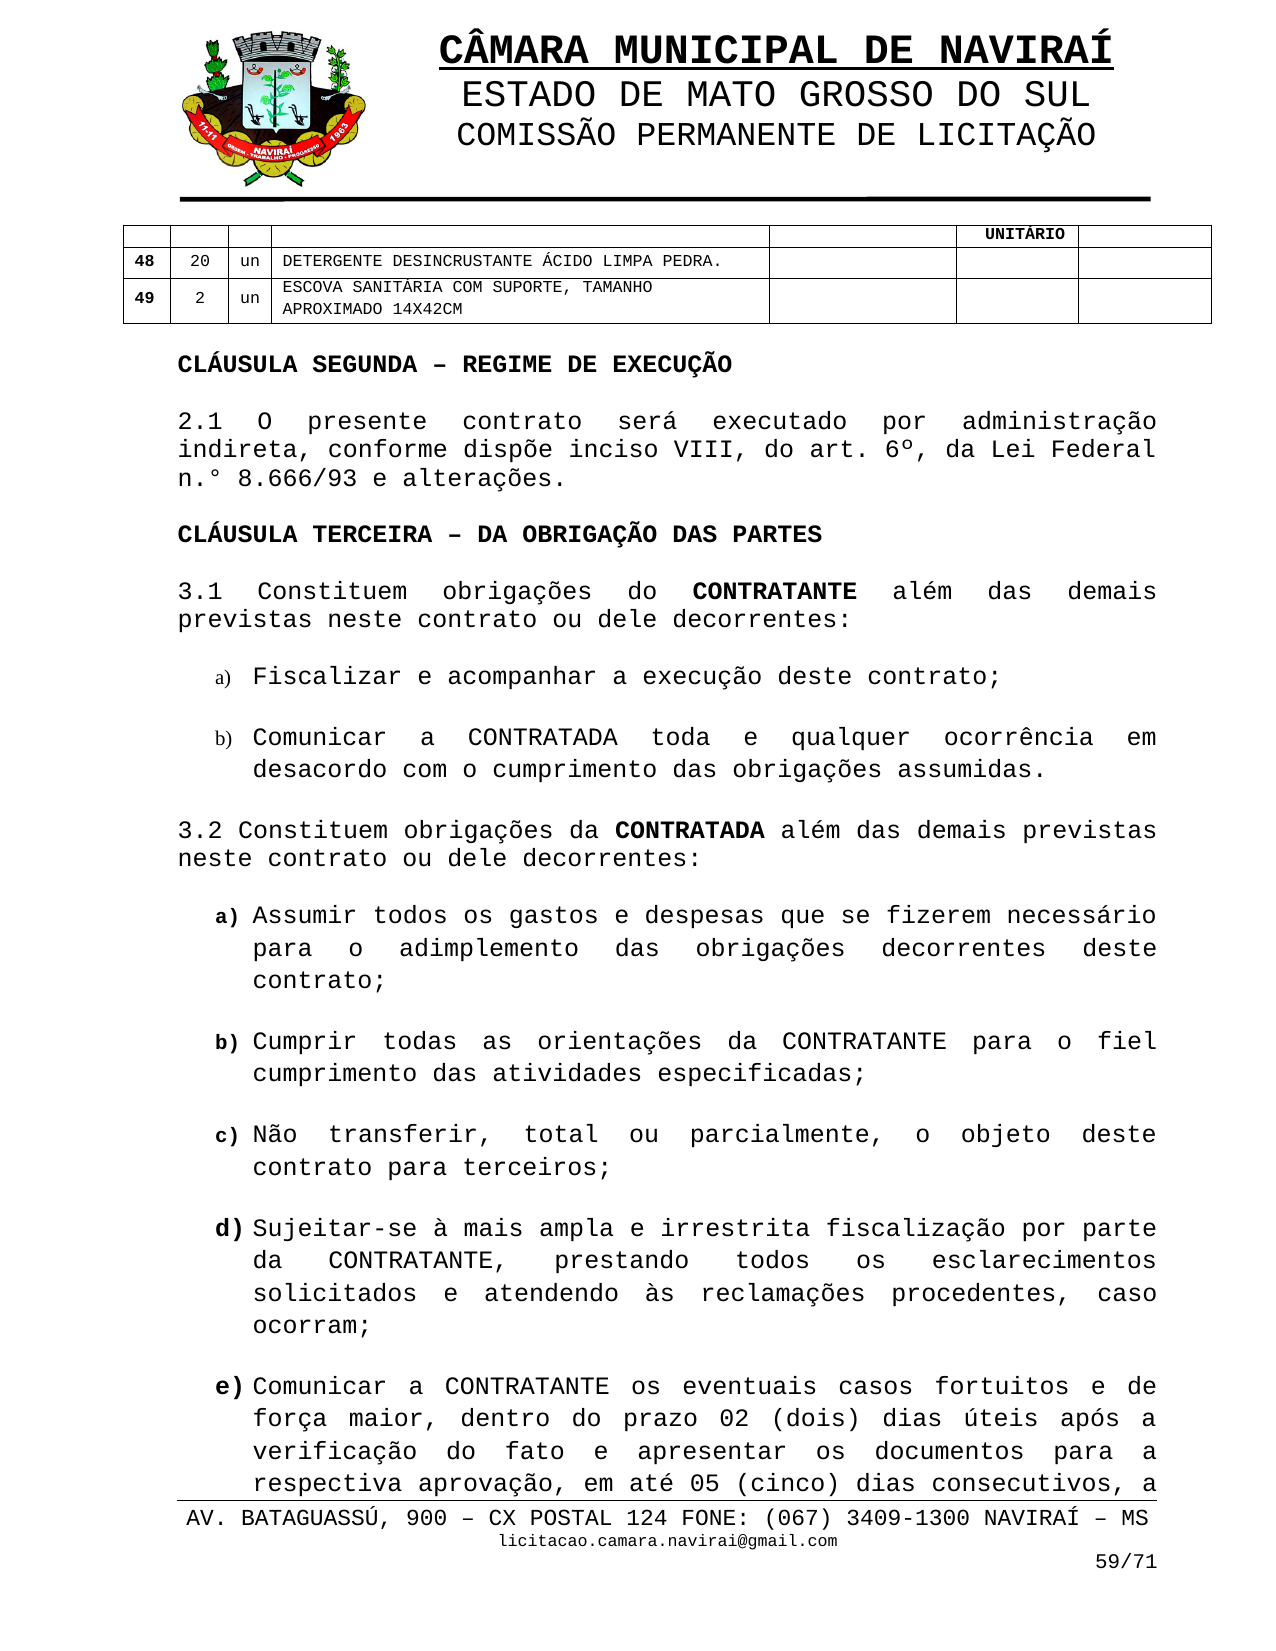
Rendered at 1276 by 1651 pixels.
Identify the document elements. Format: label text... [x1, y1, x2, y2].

table_cell DETERGENTE DESINCRUSTANTE ÁCIDO LIMPA PEDRA. [272, 248, 769, 278]
list Comunicar a CONTRATADA toda e qualquer ocorrência em desacordo com o cumprimento das obrigações assumidas. [215, 724, 1157, 785]
list Fiscalizar e acompanhar a execução deste contrato; [215, 663, 1157, 692]
text 3.2 Constituem obrigações da CONTRATADA além das demais previstas neste contrato ou dele decorrentes: [177, 818, 1157, 874]
table_cell 2 [171, 279, 228, 322]
table_cell 20 [171, 248, 228, 278]
table_cell [1079, 279, 1211, 322]
table_cell 49 [124, 279, 170, 322]
table_cell UNITÁRIO [957, 226, 1078, 247]
table_cell QUANT [171, 226, 228, 247]
table_cell UN [229, 226, 271, 247]
table_cell un [229, 248, 271, 278]
text 2.1 O presente contrato será executado por administração indireta, conforme dispõe inciso VIII, do art. 6º, da Lei Federal n.° 8.666/93 e alterações. [177, 408, 1157, 493]
table_cell [1079, 248, 1211, 278]
table_cell ESCOVA SANITÁRIA COM SUPORTE, TAMANHO APROXIMADO 14X42CM [272, 279, 769, 322]
list Cumprir todas as orientações da CONTRATANTE para o fiel cumprimento das atividades especificadas; [215, 1028, 1157, 1089]
table_cell [957, 279, 1078, 322]
table_cell un [229, 279, 271, 322]
table_cell [770, 279, 956, 322]
table_cell ITEM [124, 226, 170, 247]
table_cell [770, 226, 956, 247]
table_cell [1079, 226, 1211, 247]
list Comunicar a CONTRATANTE os eventuais casos fortuitos e de força maior, dentro do prazo 02 (dois) dias úteis após a verificação do fato e apresentar os documentos para a respectiva aprovação, em até 05 (cinco) dias consecutivos, a [215, 1373, 1157, 1499]
list Sujeitar-se à mais ampla e irrestrita fiscalização por parte da CONTRATANTE, prestando todos os esclarecimentos solicitados e atendendo às reclamações procedentes, caso ocorram; [215, 1215, 1157, 1341]
text 3.1 Constituem obrigações do CONTRATANTE além das demais previstas neste contrato ou dele decorrentes: [177, 578, 1157, 635]
table_cell [272, 226, 769, 247]
list Não transferir, total ou parcialmente, o objeto deste contrato para terceiros; [215, 1122, 1157, 1183]
table_cell [957, 248, 1078, 278]
list Assumir todos os gastos e despesas que se fizerem necessário para o adimplemento das obrigações decorrentes deste contrato; [215, 903, 1157, 996]
text CLÁUSULA TERCEIRA – DA OBRIGAÇÃO DAS PARTES [177, 522, 1157, 550]
table_cell [770, 248, 956, 278]
text CLÁUSULA SEGUNDA – REGIME DE EXECUÇÃO [177, 352, 1157, 380]
table_cell 48 [124, 248, 170, 278]
